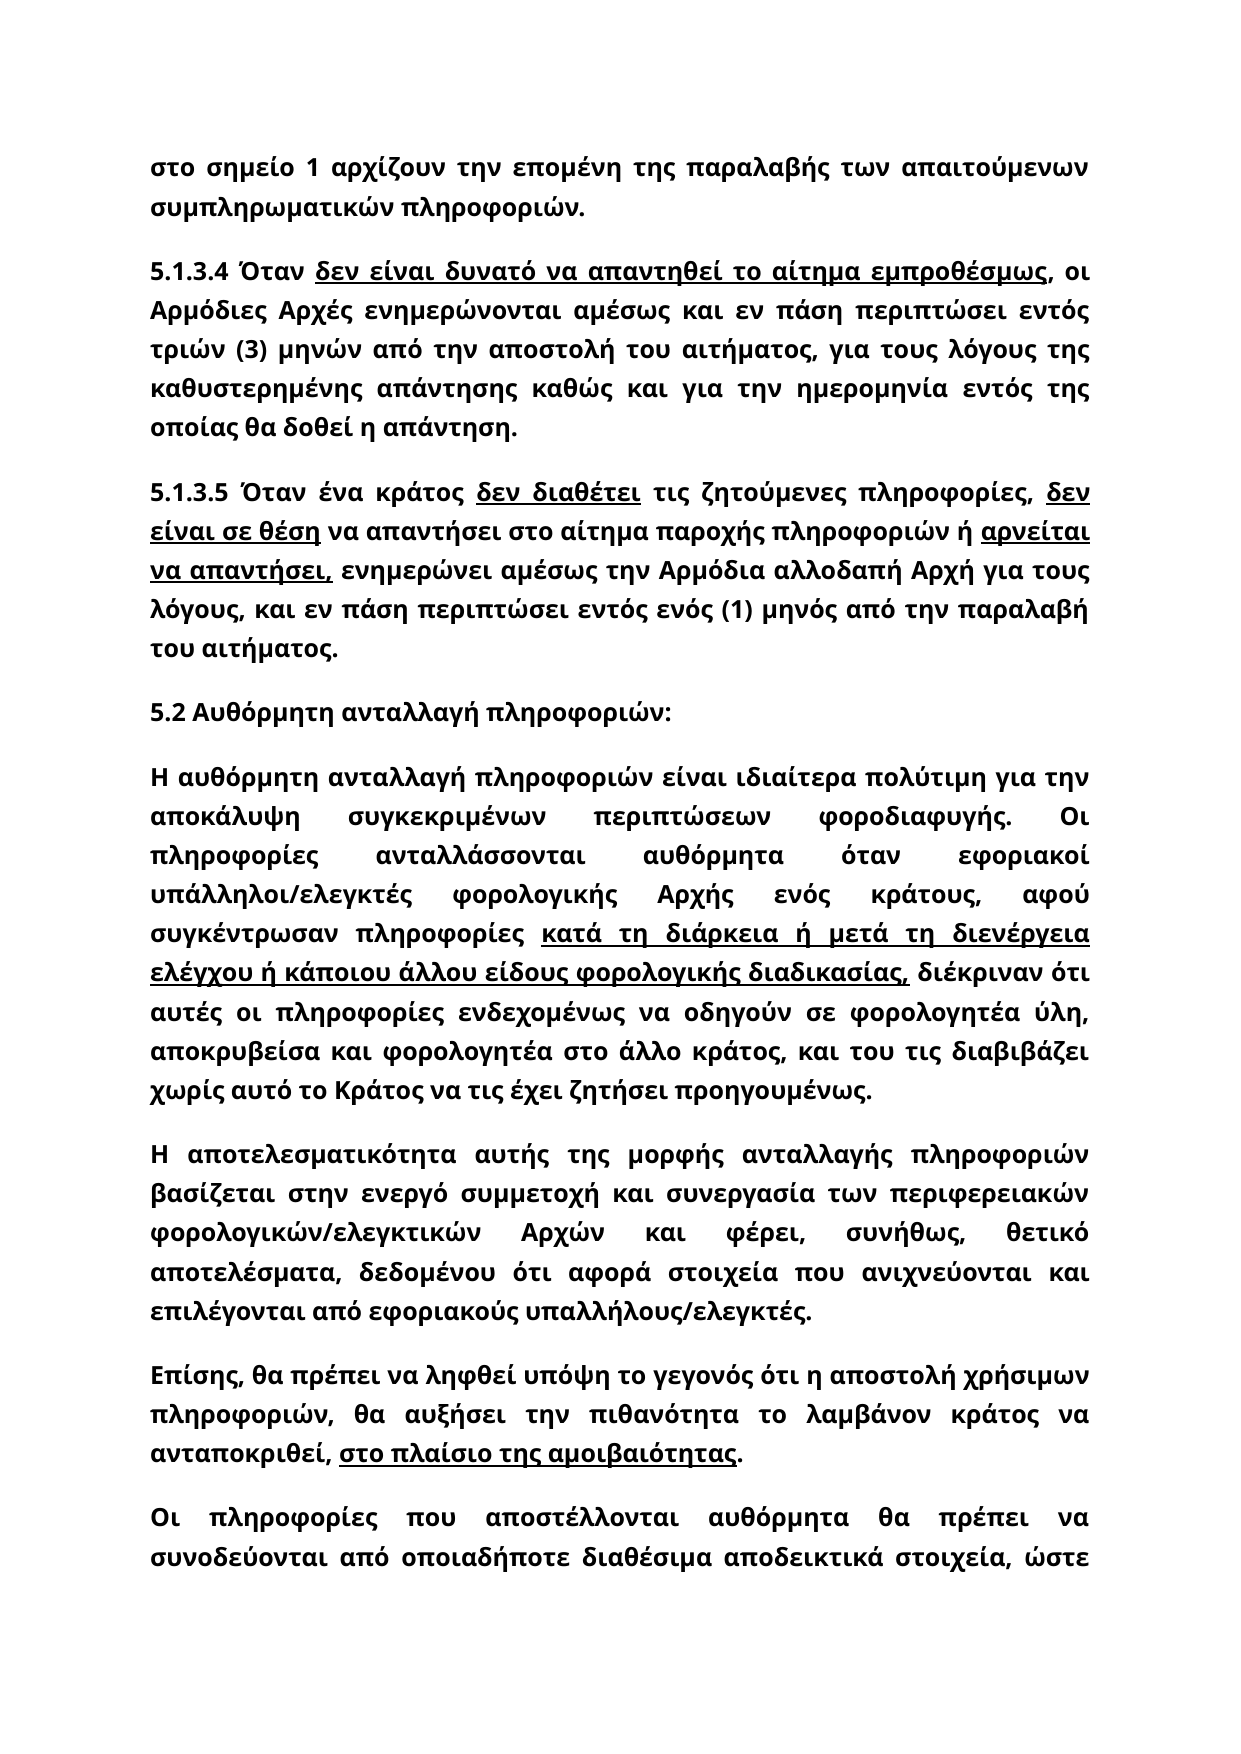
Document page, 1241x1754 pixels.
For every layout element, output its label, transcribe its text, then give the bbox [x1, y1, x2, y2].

text 5.1.3.5 Όταν ένα κράτος δεν διαθέτει τις ζητούμενες πληροφορίες, δεν είναι σε θέση να απαντήσει στο αίτημα παροχής πληροφοριών ή αρνείται να απαντήσει, ενημερώνει αμέσως την Αρμόδια αλλοδαπή Αρχή για τους λόγους, και εν πάση περιπτώσει εντός ενός (1) μηνός από την παραλαβή του αιτήματος. [150, 474, 1090, 665]
text Η αυθόρμητη ανταλλαγή πληροφοριών είναι ιδιαίτερα πολύτιμη για την αποκάλυψη συγκεκριμένων περιπτώσεων φοροδιαφυγής. Οι πληροφορίες ανταλλάσσονται αυθόρμητα όταν εφοριακοί υπάλληλοι/ελεγκτές φορολογικής Αρχής ενός κράτους, αφού συγκέντρωσαν πληροφορίες κατά τη διάρκεια ή μετά τη διενέργεια ελέγχου ή κάποιου άλλου είδους φορολογικής διαδικασίας, διέκριναν ότι αυτές οι πληροφορίες ενδεχομένως να οδηγούν σε φορολογητέα ύλη, αποκρυβείσα και φορολογητέα στο άλλο κράτος, και του τις διαβιβάζει χωρίς αυτό το Κράτος να τις έχει ζητήσει προηγουμένως. [150, 759, 1090, 1107]
text Επίσης, θα πρέπει να ληφθεί υπόψη το γεγονός ότι η αποστολή χρήσιμων πληροφοριών, θα αυξήσει την πιθανότητα το λαμβάνον κράτος να ανταποκριθεί, στο πλαίσιο της αμοιβαιότητας. [150, 1357, 1090, 1470]
text 5.2 Αυθόρμητη ανταλλαγή πληροφοριών: [150, 695, 1090, 729]
text Οι πληροφορίες που αποστέλλονται αυθόρμητα θα πρέπει να συνοδεύονται από οποιαδήποτε διαθέσιμα αποδεικτικά στοιχεία, ώστε [150, 1500, 1090, 1573]
text 5.1.3.4 Όταν δεν είναι δυνατό να απαντηθεί το αίτημα εμπροθέσμως, οι Αρμόδιες Αρχές ενημερώνονται αμέσως και εν πάση περιπτώσει εντός τριών (3) μηνών από την αποστολή του αιτήματος, για τους λόγους της καθυστερημένης απάντησης καθώς και για την ημερομηνία εντός της οποίας θα δοθεί η απάντηση. [150, 253, 1090, 444]
text Η αποτελεσματικότητα αυτής της μορφής ανταλλαγής πληροφοριών βασίζεται στην ενεργό συμμετοχή και συνεργασία των περιφερειακών φορολογικών/ελεγκτικών Αρχών και φέρει, συνήθως, θετικό αποτελέσματα, δεδομένου ότι αφορά στοιχεία που ανιχνεύονται και επιλέγονται από εφοριακούς υπαλλήλους/ελεγκτές. [150, 1137, 1090, 1327]
text στο σημείο 1 αρχίζουν την επομένη της παραλαβής των απαιτούμενων συμπληρωματικών πληροφοριών. [150, 150, 1090, 223]
